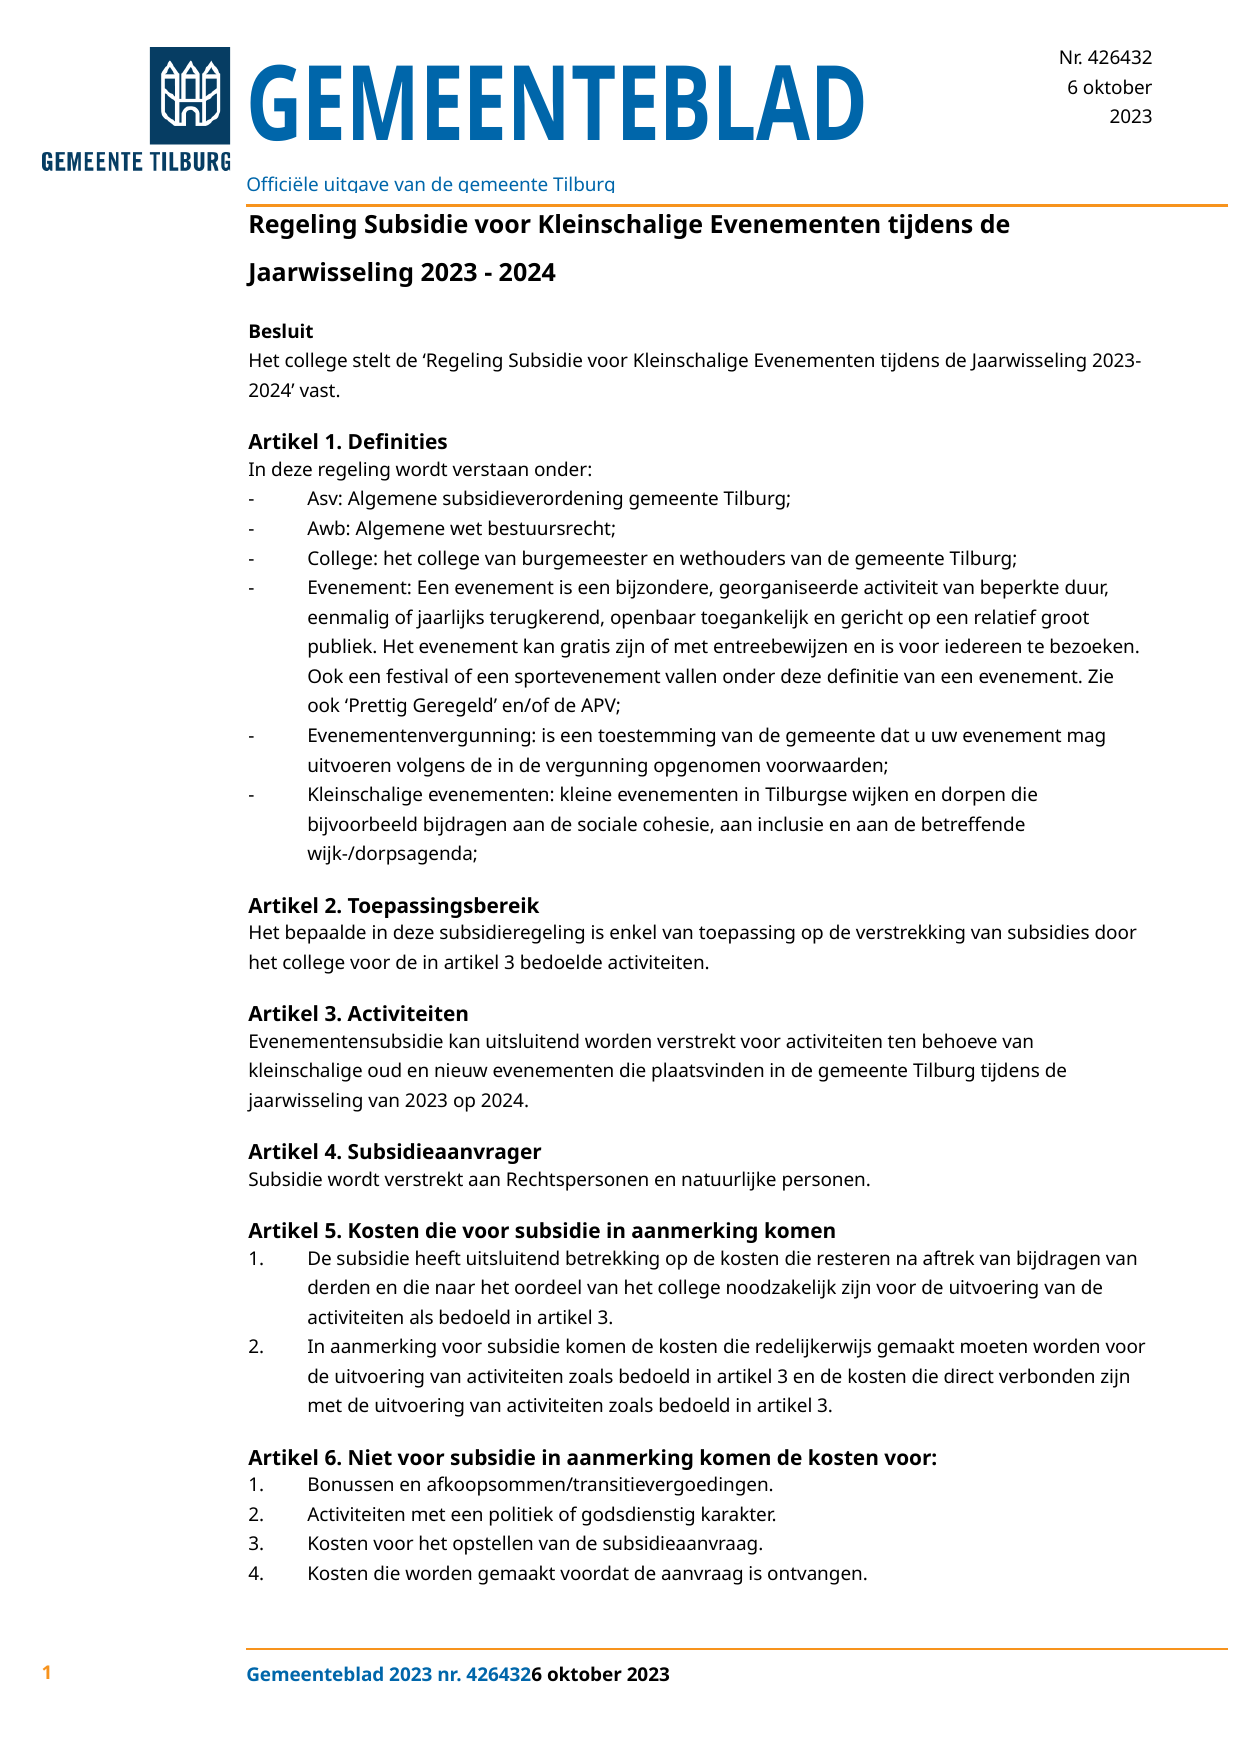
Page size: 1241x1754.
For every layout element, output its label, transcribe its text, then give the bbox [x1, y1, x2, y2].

list In aanmerking voor subsidie komen de kosten die redelijkerwijs gemaakt moeten worden voor de uitvoering van activiteiten zoals bedoeld in artikel 3 en de kosten die direct verbonden zijn met de uitvoering van activiteiten zoals bedoeld in artikel 3. [248, 1333, 1152, 1418]
text In deze regeling wordt verstaan onder: [248, 456, 1152, 482]
text Regeling Subsidie voor Kleinschalige Evenementen tijdens de Jaarwisseling 2023 - 2024 [248, 207, 1152, 288]
list Kleinschalige evenementen: kleine evenementen in Tilburgse wijken en dorpen die bijvoorbeeld bijdragen aan de sociale cohesie, aan inclusie en aan de betreffende wijk-/dorpsagenda; [248, 781, 1152, 866]
text Het college stelt de ‘Regeling Subsidie voor Kleinschalige Evenementen tijdens de Jaarwisseling 2023-2024’ vast. [248, 347, 1152, 403]
list College: het college van burgemeester en wethouders van de gemeente Tilburg; [248, 545, 1152, 570]
list Kosten die worden gemaakt voordat de aanvraag is ontvangen. [248, 1560, 1152, 1586]
list Asv: Algemene subsidieverordening gemeente Tilburg; [248, 486, 1152, 511]
list Kosten voor het opstellen van de subsidieaanvraag. [248, 1531, 1152, 1556]
list Bonussen en afkoopsommen/transitievergoedingen. [248, 1471, 1152, 1497]
list De subsidie heeft uitsluitend betrekking op de kosten die resteren na aftrek van bijdragen van derden en die naar het oordeel van het college noodzakelijk zijn voor de uitvoering van de activiteiten als bedoeld in artikel 3. [248, 1245, 1152, 1329]
list Evenement: Een evenement is een bijzondere, georganiseerde activiteit van beperkte duur, eenmalig of jaarlijks terugkerend, openbaar toegankelijk en gericht op een relatief groot publiek. Het evenement kan gratis zijn of met entreebewijzen en is voor iedereen te bezoeken. Ook een festival of een sportevenement vallen onder deze definitie van een evenement. Zie ook ‘Prettig Geregeld’ en/of de APV; [248, 574, 1152, 718]
text Artikel 5. Kosten die voor subsidie in aanmerking komen [248, 1216, 1152, 1245]
list Activiteiten met een politiek of godsdienstig karakter. [248, 1501, 1152, 1527]
text Artikel 2. Toepassingsbereik [248, 891, 1152, 919]
text Artikel 3. Activiteiten [248, 999, 1152, 1028]
text Artikel 4. Subsidieaanvrager [248, 1137, 1152, 1166]
text Besluit [248, 318, 1152, 344]
text Artikel 1. Definities [248, 427, 1152, 456]
list Evenementenvergunning: is een toestemming van de gemeente dat u uw evenement mag uitvoeren volgens de in de vergunning opgenomen voorwaarden; [248, 722, 1152, 777]
text Subsidie wordt verstrekt aan Rechtspersonen en natuurlijke personen. [248, 1166, 1152, 1192]
list Awb: Algemene wet bestuursrecht; [248, 515, 1152, 541]
picture [41, 47, 231, 172]
text Het bepaalde in deze subsidieregeling is enkel van toepassing op de verstrekking van subsidies door het college voor de in artikel 3 bedoelde activiteiten. [248, 919, 1152, 975]
text Artikel 6. Niet voor subsidie in aanmerking komen de kosten voor: [248, 1443, 1152, 1471]
text Evenementensubsidie kan uitsluitend worden verstrekt voor activiteiten ten behoeve van kleinschalige oud en nieuw evenementen die plaatsvinden in de gemeente Tilburg tijdens de jaarwisseling van 2023 op 2024. [248, 1028, 1152, 1113]
